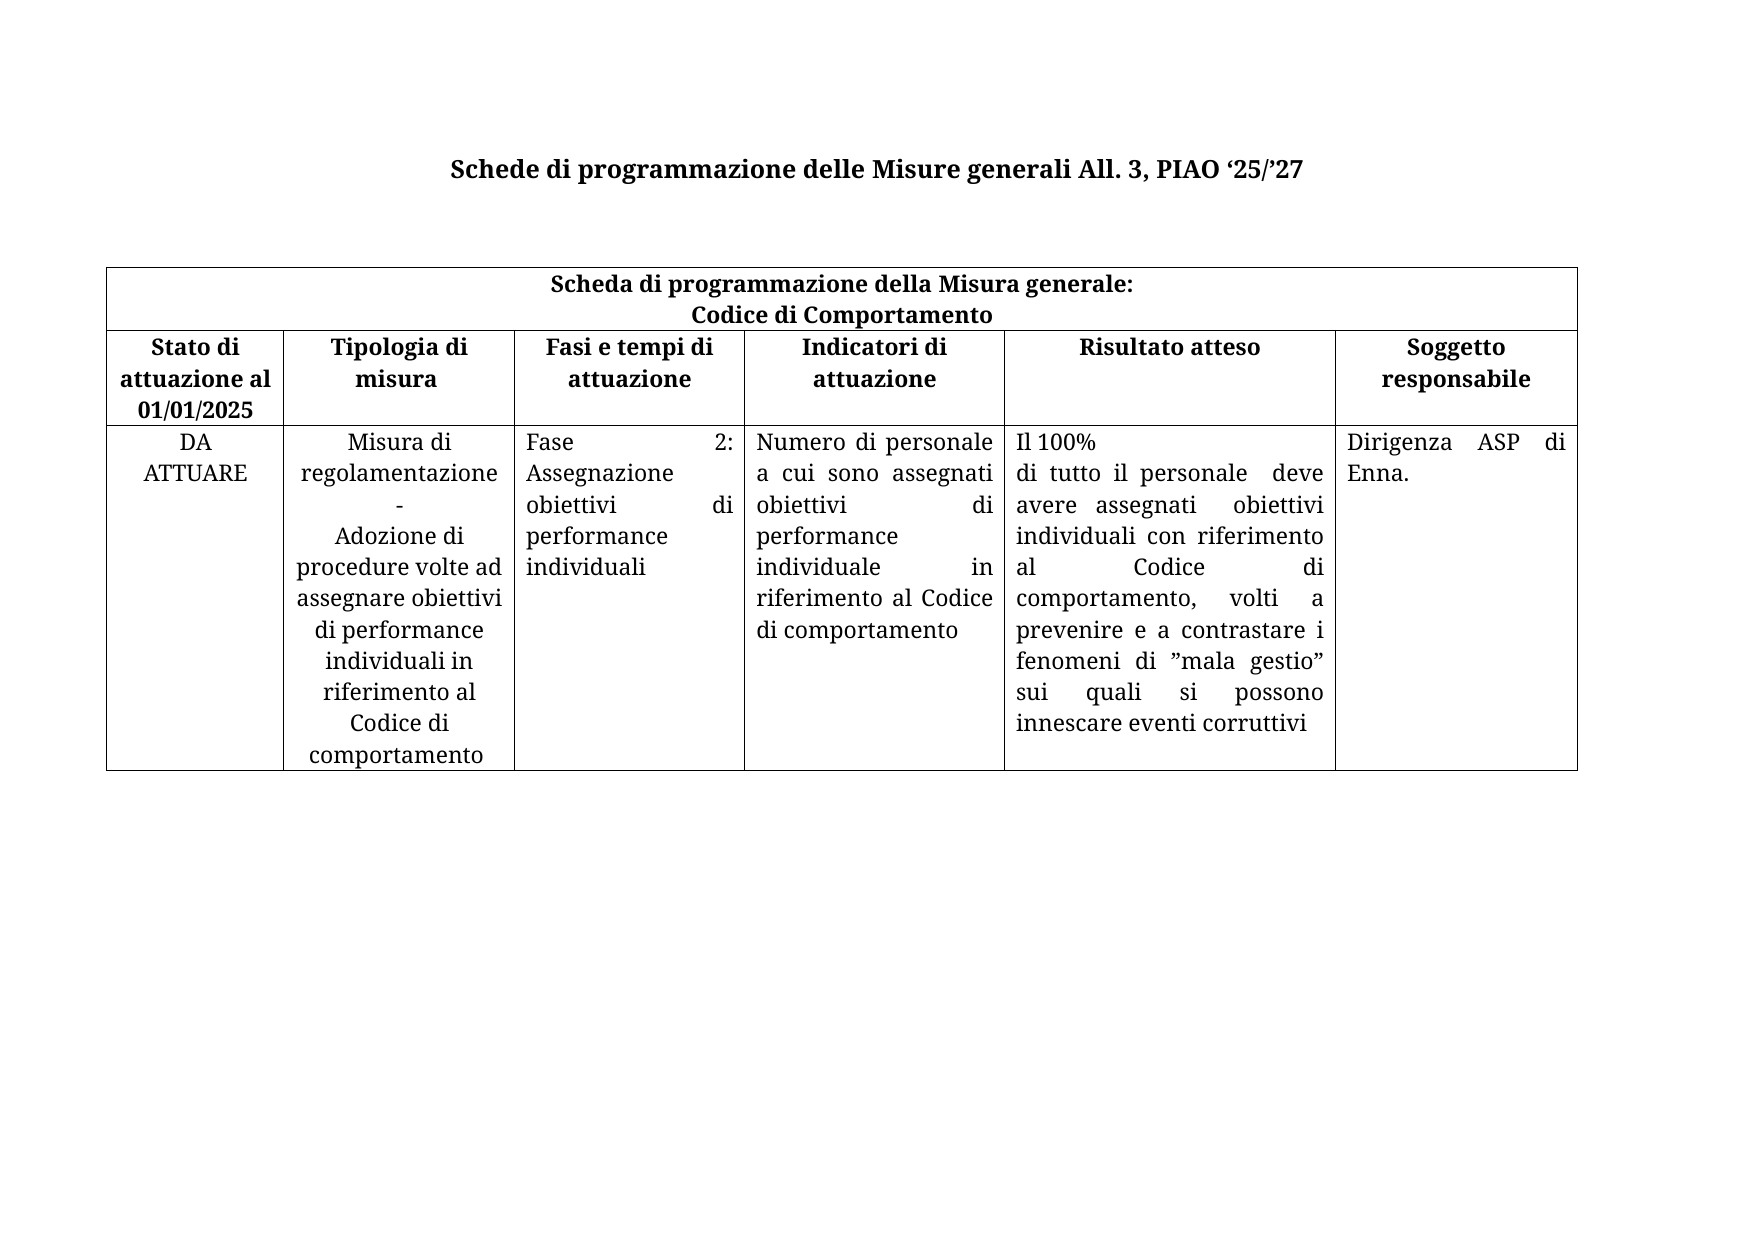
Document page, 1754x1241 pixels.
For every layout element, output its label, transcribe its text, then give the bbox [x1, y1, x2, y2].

table_cell Tipologia di misura [284, 331, 514, 425]
table_cell Il 100% di tutto il personale deve avere assegnati obiettivi individuali con riferimento al Codice di comportamento, volti a prevenire e a contrastare i fenomeni di ”mala gestio” sui quali si possono innescare eventi corruttivi [1005, 426, 1335, 770]
table_cell Numero di personale a cui sono assegnati obiettivi di performance individuale in riferimento al Codice di comportamento [745, 426, 1004, 770]
table_cell DA ATTUARE [107, 426, 283, 770]
table_cell Stato di attuazione al 01/01/2025 [107, 331, 283, 425]
table_cell Indicatori di attuazione [745, 331, 1004, 425]
table_cell Fase 2: Assegnazione obiettivi di performance individuali [515, 426, 744, 770]
table_cell Risultato atteso [1005, 331, 1335, 425]
table_cell Fasi e tempi di attuazione [515, 331, 744, 425]
table_cell Misura di regolamentazione - Adozione di procedure volte ad assegnare obiettivi di performance individuali in riferimento al Codice di comportamento [284, 426, 514, 770]
table_header Scheda di programmazione della Misura generale: Codice di Comportamento [107, 268, 1577, 330]
table_cell Dirigenza ASP di Enna. [1336, 426, 1577, 770]
table_cell Soggetto responsabile [1336, 331, 1577, 425]
